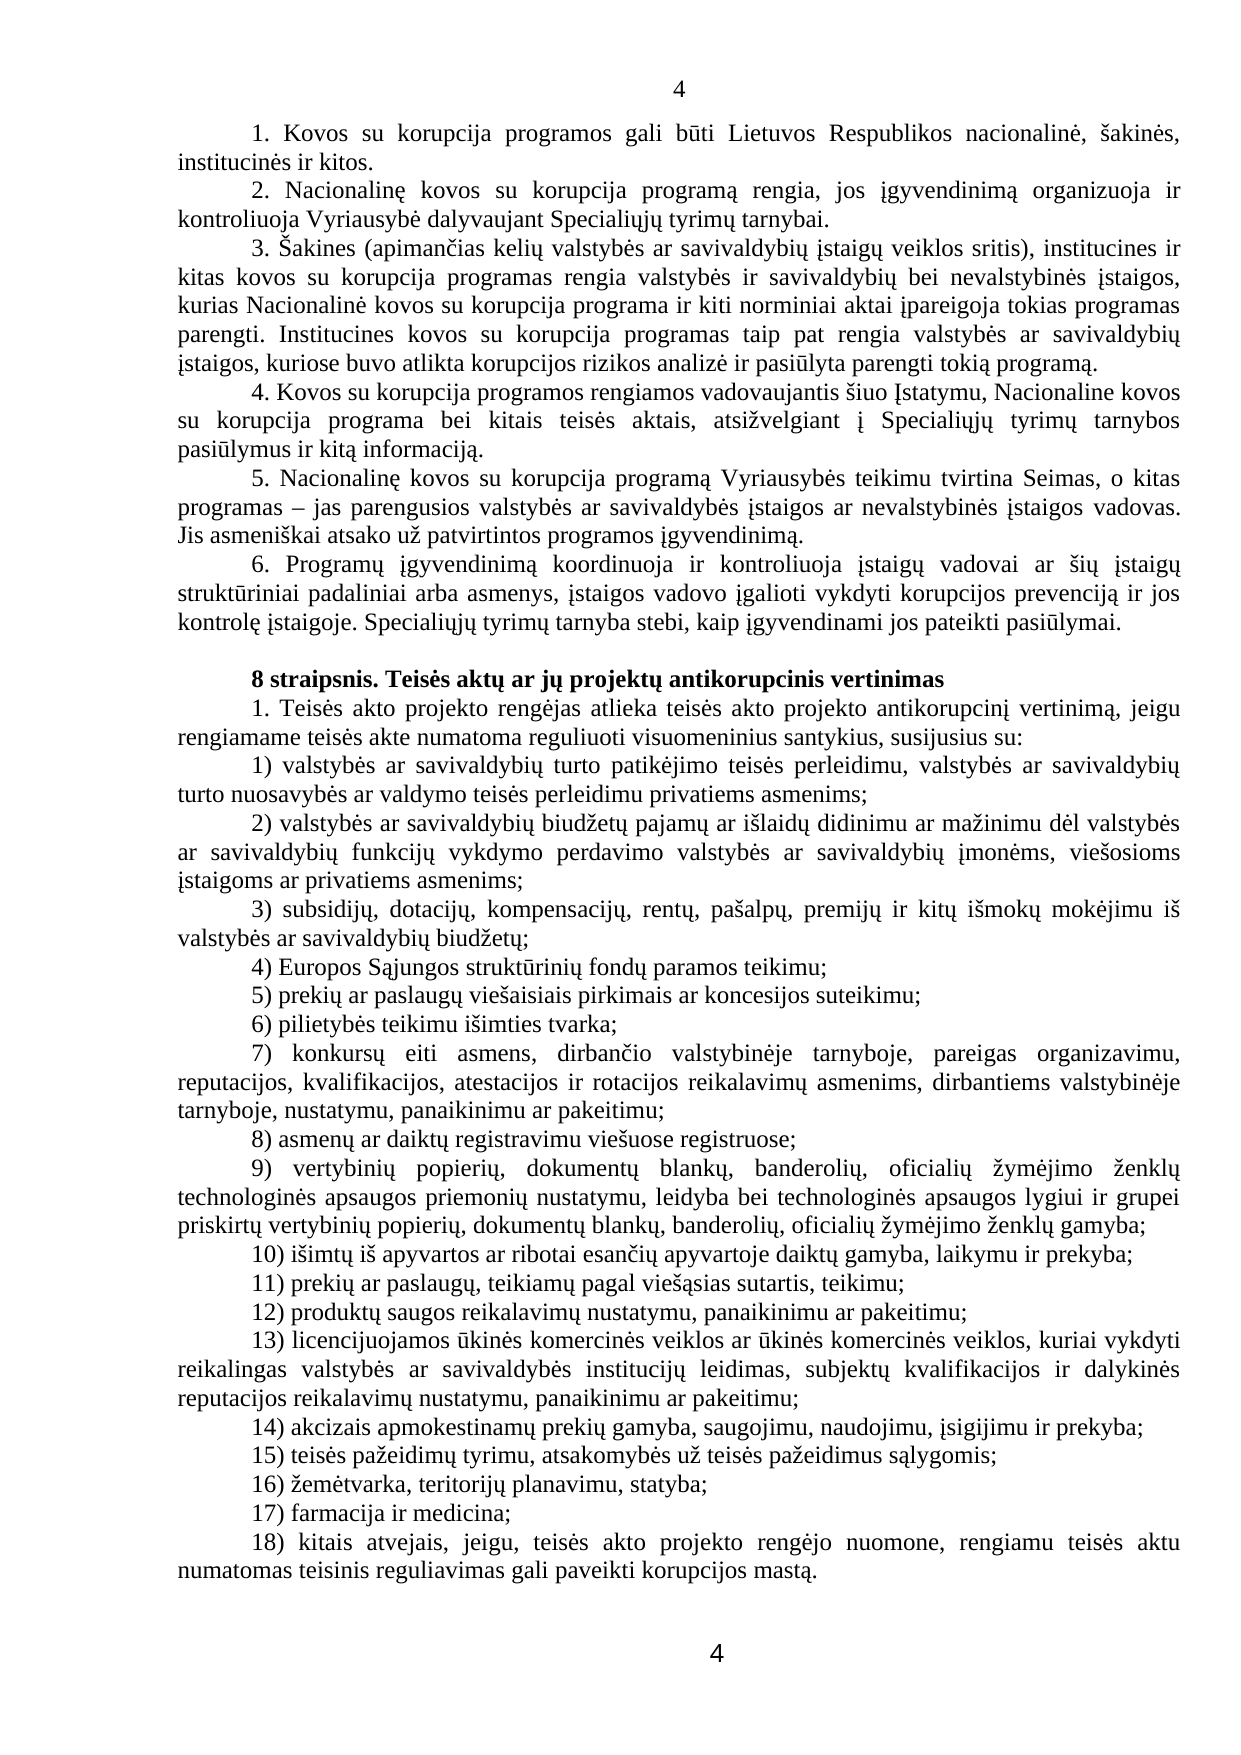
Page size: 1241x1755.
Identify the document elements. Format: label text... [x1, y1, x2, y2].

text 11) prekių ar paslaugų, teikiamų pagal viešąsias sutartis, teikimu; [177, 1268, 1181, 1297]
text 8 straipsnis. Teisės aktų ar jų projektų antikorupcinis vertinimas [177, 664, 1181, 693]
text 4) Europos Sąjungos struktūrinių fondų paramos teikimu; [177, 952, 1181, 981]
text 8) asmenų ar daiktų registravimu viešuose registruose; [177, 1124, 1181, 1153]
text 4. Kovos su korupcija programos rengiamos vadovaujantis šiuo Įstatymu, Nacionaline kovos su korupcija programa bei kitais teisės aktais, atsižvelgiant į Specialiųjų tyrimų tarnybos pasiūlymus ir kitą informaciją. [177, 377, 1181, 463]
text 9) vertybinių popierių, dokumentų blankų, banderolių, oficialių žymėjimo ženklų technologinės apsaugos priemonių nustatymu, leidyba bei technologinės apsaugos lygiui ir grupei priskirtų vertybinių popierių, dokumentų blankų, banderolių, oficialių žymėjimo ženklų gamyba; [177, 1153, 1181, 1239]
text 13) licencijuojamos ūkinės komercinės veiklos ar ūkinės komercinės veiklos, kuriai vykdyti reikalingas valstybės ar savivaldybės institucijų leidimas, subjektų kvalifikacijos ir dalykinės reputacijos reikalavimų nustatymu, panaikinimu ar pakeitimu; [177, 1326, 1181, 1412]
text 10) išimtų iš apyvartos ar ribotai esančių apyvartoje daiktų gamyba, laikymu ir prekyba; [177, 1239, 1181, 1268]
text 5. Nacionalinę kovos su korupcija programą Vyriausybės teikimu tvirtina Seimas, o kitas programas – jas parengusios valstybės ar savivaldybės įstaigos ar nevalstybinės įstaigos vadovas. Jis asmeniškai atsako už patvirtintos programos įgyvendinimą. [177, 463, 1181, 549]
text 5) prekių ar paslaugų viešaisiais pirkimais ar koncesijos suteikimu; [177, 981, 1181, 1009]
text 1. Kovos su korupcija programos gali būti Lietuvos Respublikos nacionalinė, šakinės, institucinės ir kitos. [177, 118, 1181, 176]
text 6) pilietybės teikimu išimties tvarka; [177, 1009, 1181, 1038]
text 12) produktų saugos reikalavimų nustatymu, panaikinimu ar pakeitimu; [177, 1297, 1181, 1326]
text 18) kitais atvejais, jeigu, teisės akto projekto rengėjo nuomone, rengiamu teisės aktu numatomas teisinis reguliavimas gali paveikti korupcijos mastą. [177, 1527, 1181, 1584]
text 6. Programų įgyvendinimą koordinuoja ir kontroliuoja įstaigų vadovai ar šių įstaigų struktūriniai padaliniai arba asmenys, įstaigos vadovo įgalioti vykdyti korupcijos prevenciją ir jos kontrolę įstaigoje. Specialiųjų tyrimų tarnyba stebi, kaip įgyvendinami jos pateikti pasiūlymai. [177, 549, 1181, 636]
text 16) žemėtvarka, teritorijų planavimu, statyba; [177, 1469, 1181, 1498]
text 7) konkursų eiti asmens, dirbančio valstybinėje tarnyboje, pareigas organizavimu, reputacijos, kvalifikacijos, atestacijos ir rotacijos reikalavimų asmenims, dirbantiems valstybinėje tarnyboje, nustatymu, panaikinimu ar pakeitimu; [177, 1038, 1181, 1124]
text 2. Nacionalinę kovos su korupcija programą rengia, jos įgyvendinimą organizuoja ir kontroliuoja Vyriausybė dalyvaujant Specialiųjų tyrimų tarnybai. [177, 176, 1181, 233]
text 1. Teisės akto projekto rengėjas atlieka teisės akto projekto antikorupcinį vertinimą, jeigu rengiamame teisės akte numatoma reguliuoti visuomeninius santykius, susijusius su: [177, 693, 1181, 751]
text 2) valstybės ar savivaldybių biudžetų pajamų ar išlaidų didinimu ar mažinimu dėl valstybės ar savivaldybių funkcijų vykdymo perdavimo valstybės ar savivaldybių įmonėms, viešosioms įstaigoms ar privatiems asmenims; [177, 808, 1181, 894]
text 14) akcizais apmokestinamų prekių gamyba, saugojimu, naudojimu, įsigijimu ir prekyba; [177, 1412, 1181, 1441]
text 17) farmacija ir medicina; [177, 1498, 1181, 1527]
text 1) valstybės ar savivaldybių turto patikėjimo teisės perleidimu, valstybės ar savivaldybių turto nuosavybės ar valdymo teisės perleidimu privatiems asmenims; [177, 751, 1181, 808]
text 3) subsidijų, dotacijų, kompensacijų, rentų, pašalpų, premijų ir kitų išmokų mokėjimu iš valstybės ar savivaldybių biudžetų; [177, 894, 1181, 952]
text 15) teisės pažeidimų tyrimu, atsakomybės už teisės pažeidimus sąlygomis; [177, 1441, 1181, 1469]
text 3. Šakines (apimančias kelių valstybės ar savivaldybių įstaigų veiklos sritis), institucines ir kitas kovos su korupcija programas rengia valstybės ir savivaldybių bei nevalstybinės įstaigos, kurias Nacionalinė kovos su korupcija programa ir kiti norminiai aktai įpareigoja tokias programas parengti. Institucines kovos su korupcija programas taip pat rengia valstybės ar savivaldybių įstaigos, kuriose buvo atlikta korupcijos rizikos analizė ir pasiūlyta parengti tokią programą. [177, 233, 1181, 377]
